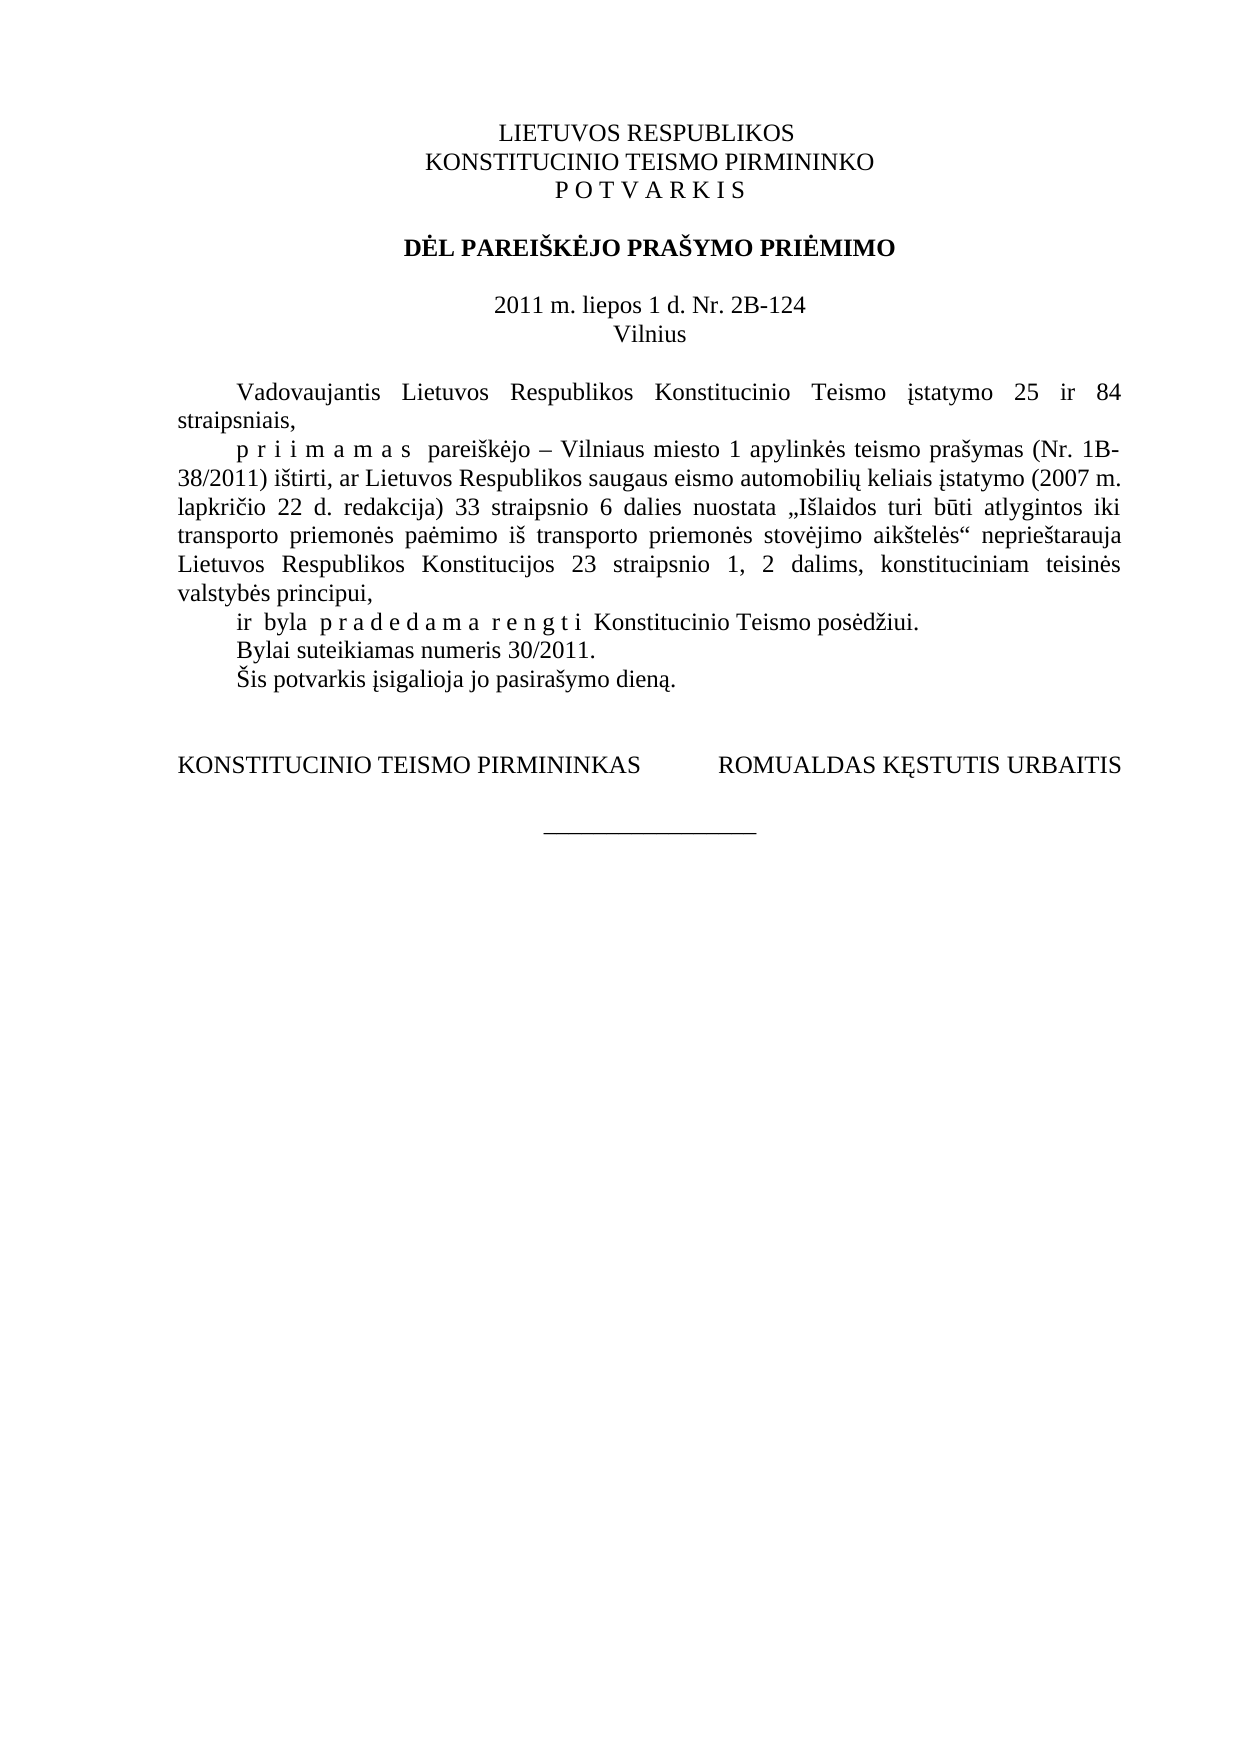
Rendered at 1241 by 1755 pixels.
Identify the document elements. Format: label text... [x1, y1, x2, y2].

text KONSTITUCINIO TEISMO PIRMININKO [177, 147, 1122, 176]
text P O T V A R K I S [177, 176, 1122, 204]
text LIETUVOS RESPUBLIKOS [177, 118, 1122, 147]
text Vilnius [177, 319, 1122, 348]
text Vadovaujantis Lietuvos Respublikos Konstitucinio Teismo įstatymo 25 ir 84 straipsniais, [177, 377, 1122, 434]
text Bylai suteikiamas numeris 30/2011. [177, 636, 1122, 664]
text Konstitucinio Teismo pirmininkas Romualdas Kęstutis Urbaitis [177, 751, 1122, 779]
text _________________ [177, 808, 1122, 837]
text p r i i m a m a s pareiškėjo – Vilniaus miesto 1 apylinkės teismo prašymas (Nr. 1B-38/2011) ištirti, ar Lietuvos Respublikos saugaus eismo automobilių keliais įstatymo (2007 m. lapkričio 22 d. redakcija) 33 straipsnio 6 dalies nuostata „Išlaidos turi būti atlygintos iki transporto priemonės paėmimo iš transporto priemonės stovėjimo aikštelės“ neprieštarauja Lietuvos Respublikos Konstitucijos 23 straipsnio 1, 2 dalims, konstituciniam teisinės valstybės principui, [177, 434, 1122, 607]
text 2011 m. liepos 1 d. Nr. 2B-124 [177, 291, 1122, 319]
text DĖL PAREIŠKĖJO PRAŠYMO PRIĖMIMO [177, 233, 1122, 262]
text ir byla p r a d e d a m a r e n g t i Konstitucinio Teismo posėdžiui. [177, 607, 1122, 636]
text Šis potvarkis įsigalioja jo pasirašymo dieną. [177, 664, 1122, 693]
